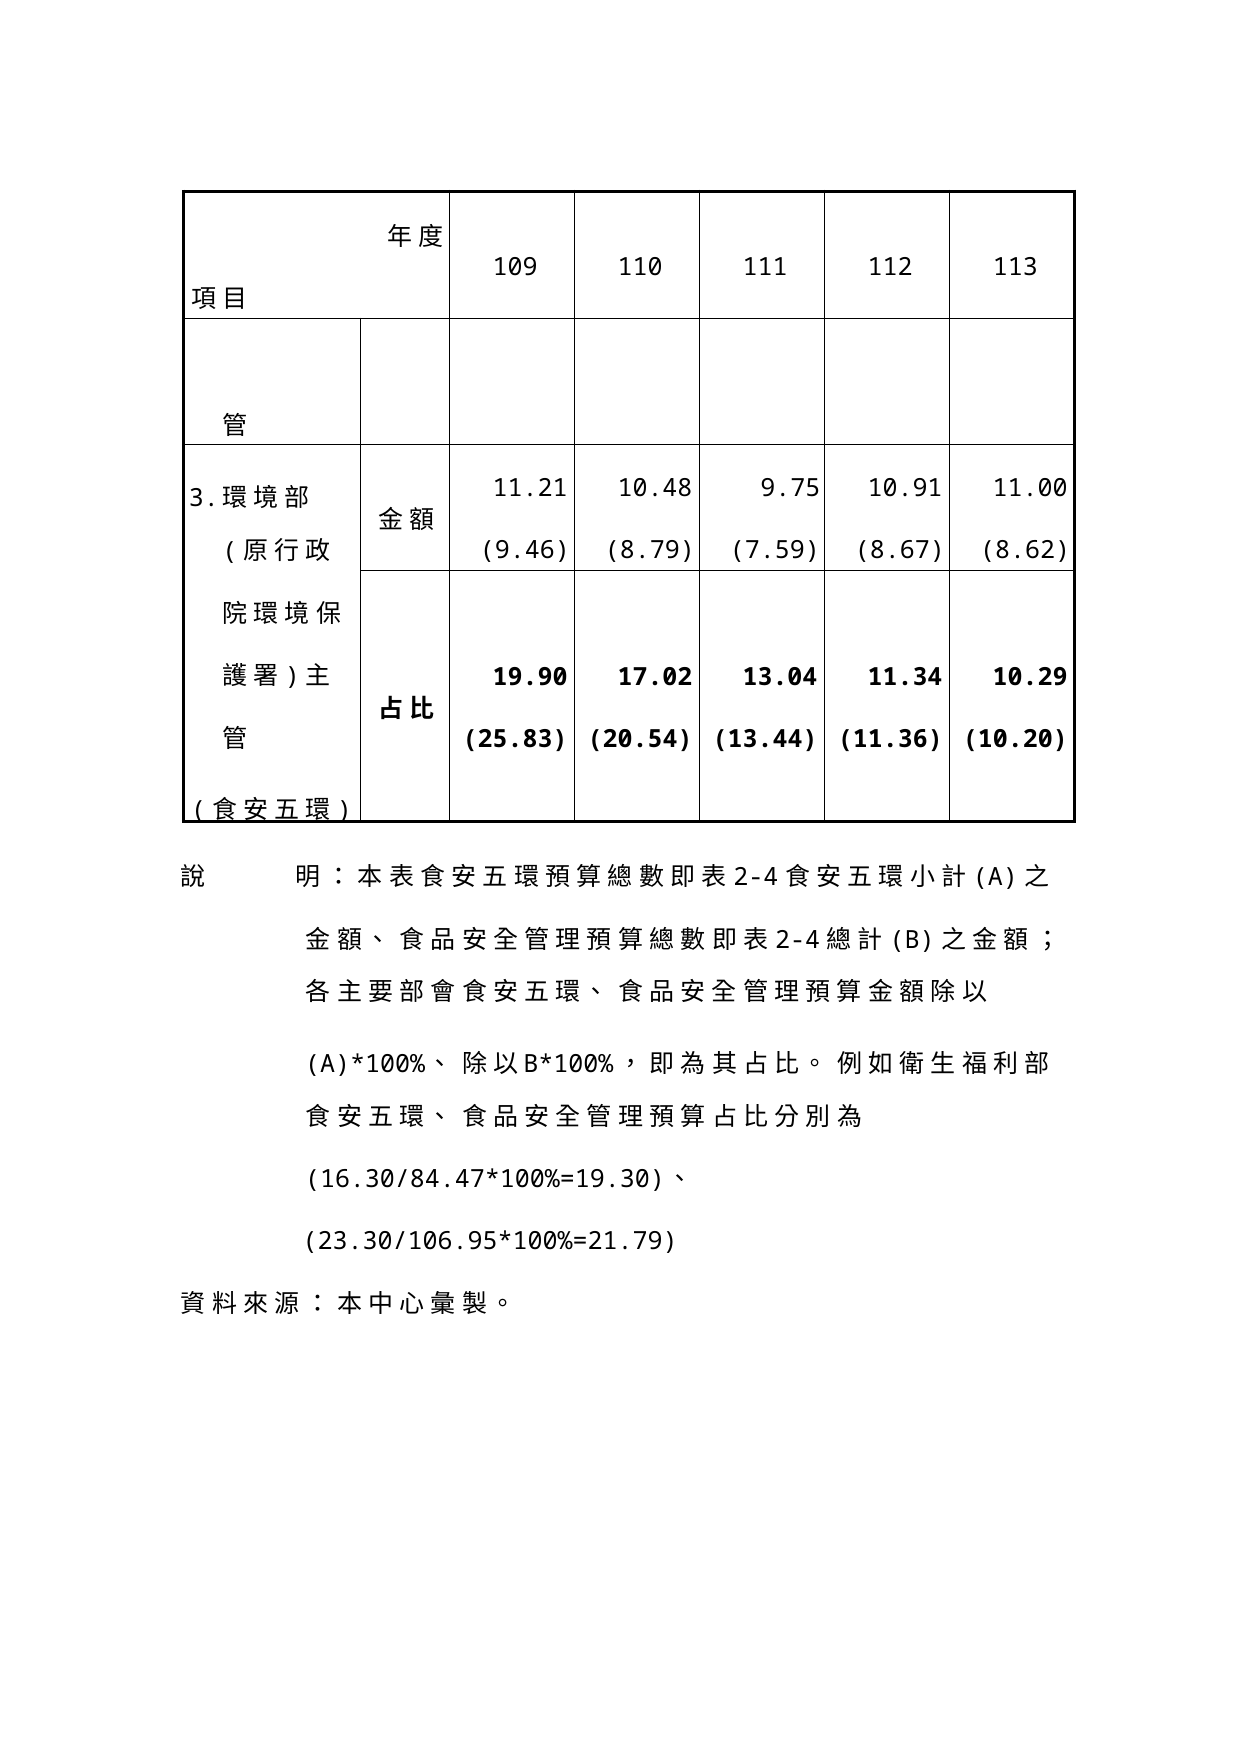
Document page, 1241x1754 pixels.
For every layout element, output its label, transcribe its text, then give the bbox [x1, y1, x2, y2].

table_cell [700, 319, 824, 444]
table_cell 金額 [361, 445, 449, 570]
table_cell [450, 319, 574, 444]
table_header 111 [700, 193, 824, 318]
table_cell 10.48 (8.79) [575, 445, 699, 570]
table_cell 19.90 (25.83) [450, 571, 574, 820]
table_cell [950, 319, 1073, 444]
table_cell 10.29 (10.20) [950, 571, 1073, 820]
table_header 113 [950, 193, 1073, 318]
table_cell [575, 319, 699, 444]
table_cell 占比 [361, 571, 449, 820]
table_cell [361, 319, 449, 444]
table_cell 11.00 (8.62) [950, 445, 1073, 570]
table_cell 2.農業部(原行政院農業委員會)主管 (食安五環) [185, 319, 360, 444]
table_cell 13.04 (13.44) [700, 571, 824, 820]
table_cell 3.環境部(原行政院環境保護署)主管 (食安五環) [185, 445, 360, 820]
table_header 110 [575, 193, 699, 318]
table_cell 9.75 (7.59) [700, 445, 824, 570]
text 資料來源：本中心彙製。 [177, 1260, 1063, 1323]
table_cell 17.02 (20.54) [575, 571, 699, 820]
table_header 109 [450, 193, 574, 318]
table_cell 10.91 (8.67) [825, 445, 949, 570]
table_header 年度 項目 [185, 193, 449, 318]
text 說 明：本表食安五環預算總數即表2-4食安五環小計(A)之金額、食品安全管理預算總數即表2-4總計(B)之金額；各主要部會食安五環、食品安全管理預算金額除以(A)*100%、除以B*100%，即為其占比。例如衛生福利部食安五環、食品安全管理預算占比分別為(16.30/84.47*100%=19.30)、(23.30/106.95*100%=21.79) [172, 823, 1066, 1260]
table_cell [825, 319, 949, 444]
table_cell 11.34 (11.36) [825, 571, 949, 820]
table_header 112 [825, 193, 949, 318]
table_cell 11.21 (9.46) [450, 445, 574, 570]
